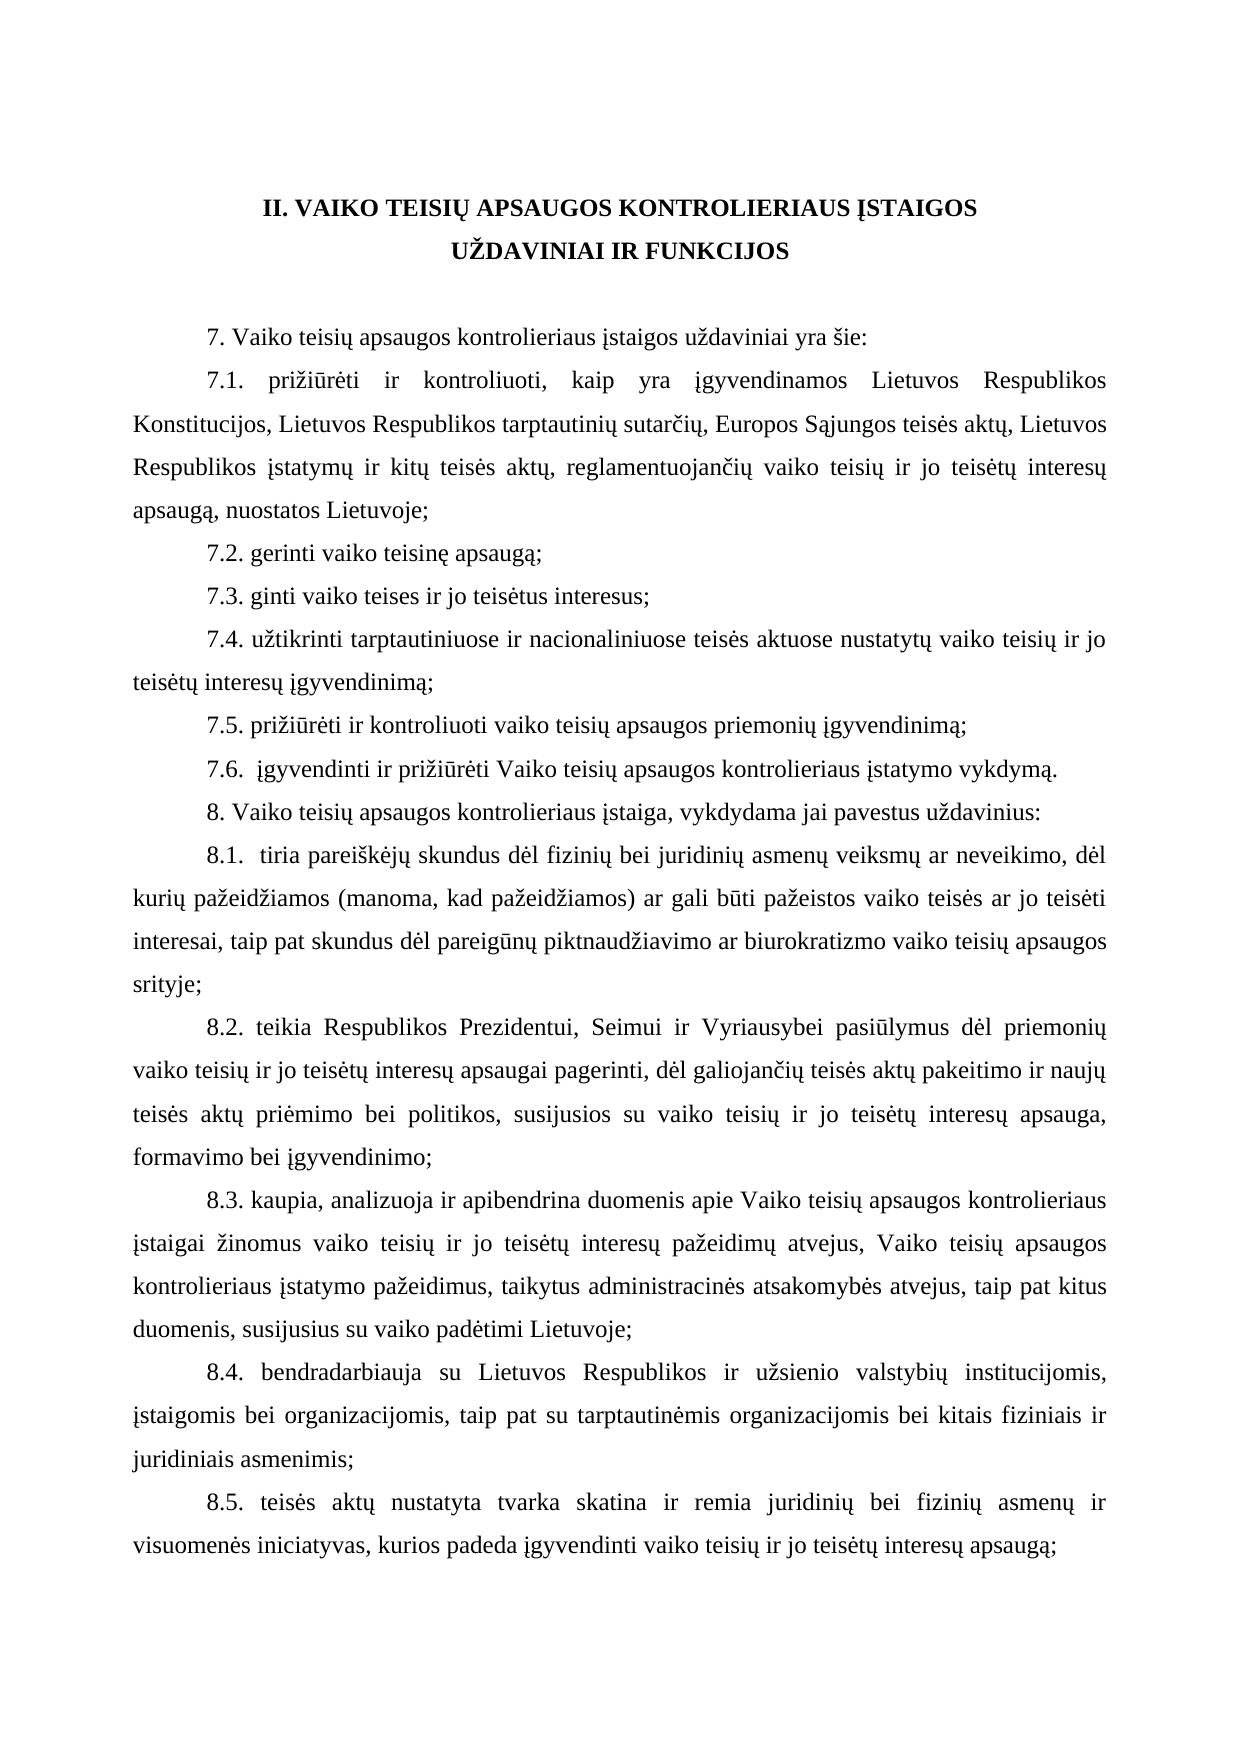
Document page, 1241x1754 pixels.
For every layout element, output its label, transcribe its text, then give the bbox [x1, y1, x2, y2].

text 7.3. ginti vaiko teises ir jo teisėtus interesus; [133, 581, 1108, 610]
text UŽDAVINIAI IR FUNKCIJOS [133, 236, 1108, 265]
text 7.5. prižiūrėti ir kontroliuoti vaiko teisių apsaugos priemonių įgyvendinimą; [133, 711, 1108, 739]
text 8. Vaiko teisių apsaugos kontrolieriaus įstaiga, vykdydama jai pavestus uždavinius: [133, 797, 1108, 826]
text II. VAIKO TEISIŲ APSAUGOS KONTROLIERIAUS ĮSTAIGOS [133, 193, 1108, 222]
text 7.2. gerinti vaiko teisinę apsaugą; [133, 538, 1108, 567]
text 7.1. prižiūrėti ir kontroliuoti, kaip yra įgyvendinamos Lietuvos Respublikos Konstitucijos, Lietuvos Respublikos tarptautinių sutarčių, Europos Sąjungos teisės aktų, Lietuvos Respublikos įstatymų ir kitų teisės aktų, reglamentuojančių vaiko teisių ir jo teisėtų interesų apsaugą, nuostatos Lietuvoje; [133, 366, 1108, 524]
text 8.3. kaupia, analizuoja ir apibendrina duomenis apie Vaiko teisių apsaugos kontrolieriaus įstaigai žinomus vaiko teisių ir jo teisėtų interesų pažeidimų atvejus, Vaiko teisių apsaugos kontrolieriaus įstatymo pažeidimus, taikytus administracinės atsakomybės atvejus, taip pat kitus duomenis, susijusius su vaiko padėtimi Lietuvoje; [133, 1185, 1108, 1343]
text 8.1. tiria pareiškėjų skundus dėl fizinių bei juridinių asmenų veiksmų ar neveikimo, dėl kurių pažeidžiamos (manoma, kad pažeidžiamos) ar gali būti pažeistos vaiko teisės ar jo teisėti interesai, taip pat skundus dėl pareigūnų piktnaudžiavimo ar biurokratizmo vaiko teisių apsaugos srityje; [133, 840, 1108, 998]
text 7.6. įgyvendinti ir prižiūrėti Vaiko teisių apsaugos kontrolieriaus įstatymo vykdymą. [133, 754, 1108, 782]
text 8.2. teikia Respublikos Prezidentui, Seimui ir Vyriausybei pasiūlymus dėl priemonių vaiko teisių ir jo teisėtų interesų apsaugai pagerinti, dėl galiojančių teisės aktų pakeitimo ir naujų teisės aktų priėmimo bei politikos, susijusios su vaiko teisių ir jo teisėtų interesų apsauga, formavimo bei įgyvendinimo; [133, 1012, 1108, 1171]
text 8.5. teisės aktų nustatyta tvarka skatina ir remia juridinių bei fizinių asmenų ir visuomenės iniciatyvas, kurios padeda įgyvendinti vaiko teisių ir jo teisėtų interesų apsaugą; [133, 1487, 1108, 1559]
text 7. Vaiko teisių apsaugos kontrolieriaus įstaigos uždaviniai yra šie: [133, 322, 1108, 351]
text 7.4. užtikrinti tarptautiniuose ir nacionaliniuose teisės aktuose nustatytų vaiko teisių ir jo teisėtų interesų įgyvendinimą; [133, 624, 1108, 696]
text 8.4. bendradarbiauja su Lietuvos Respublikos ir užsienio valstybių institucijomis, įstaigomis bei organizacijomis, taip pat su tarptautinėmis organizacijomis bei kitais fiziniais ir juridiniais asmenimis; [133, 1357, 1108, 1472]
